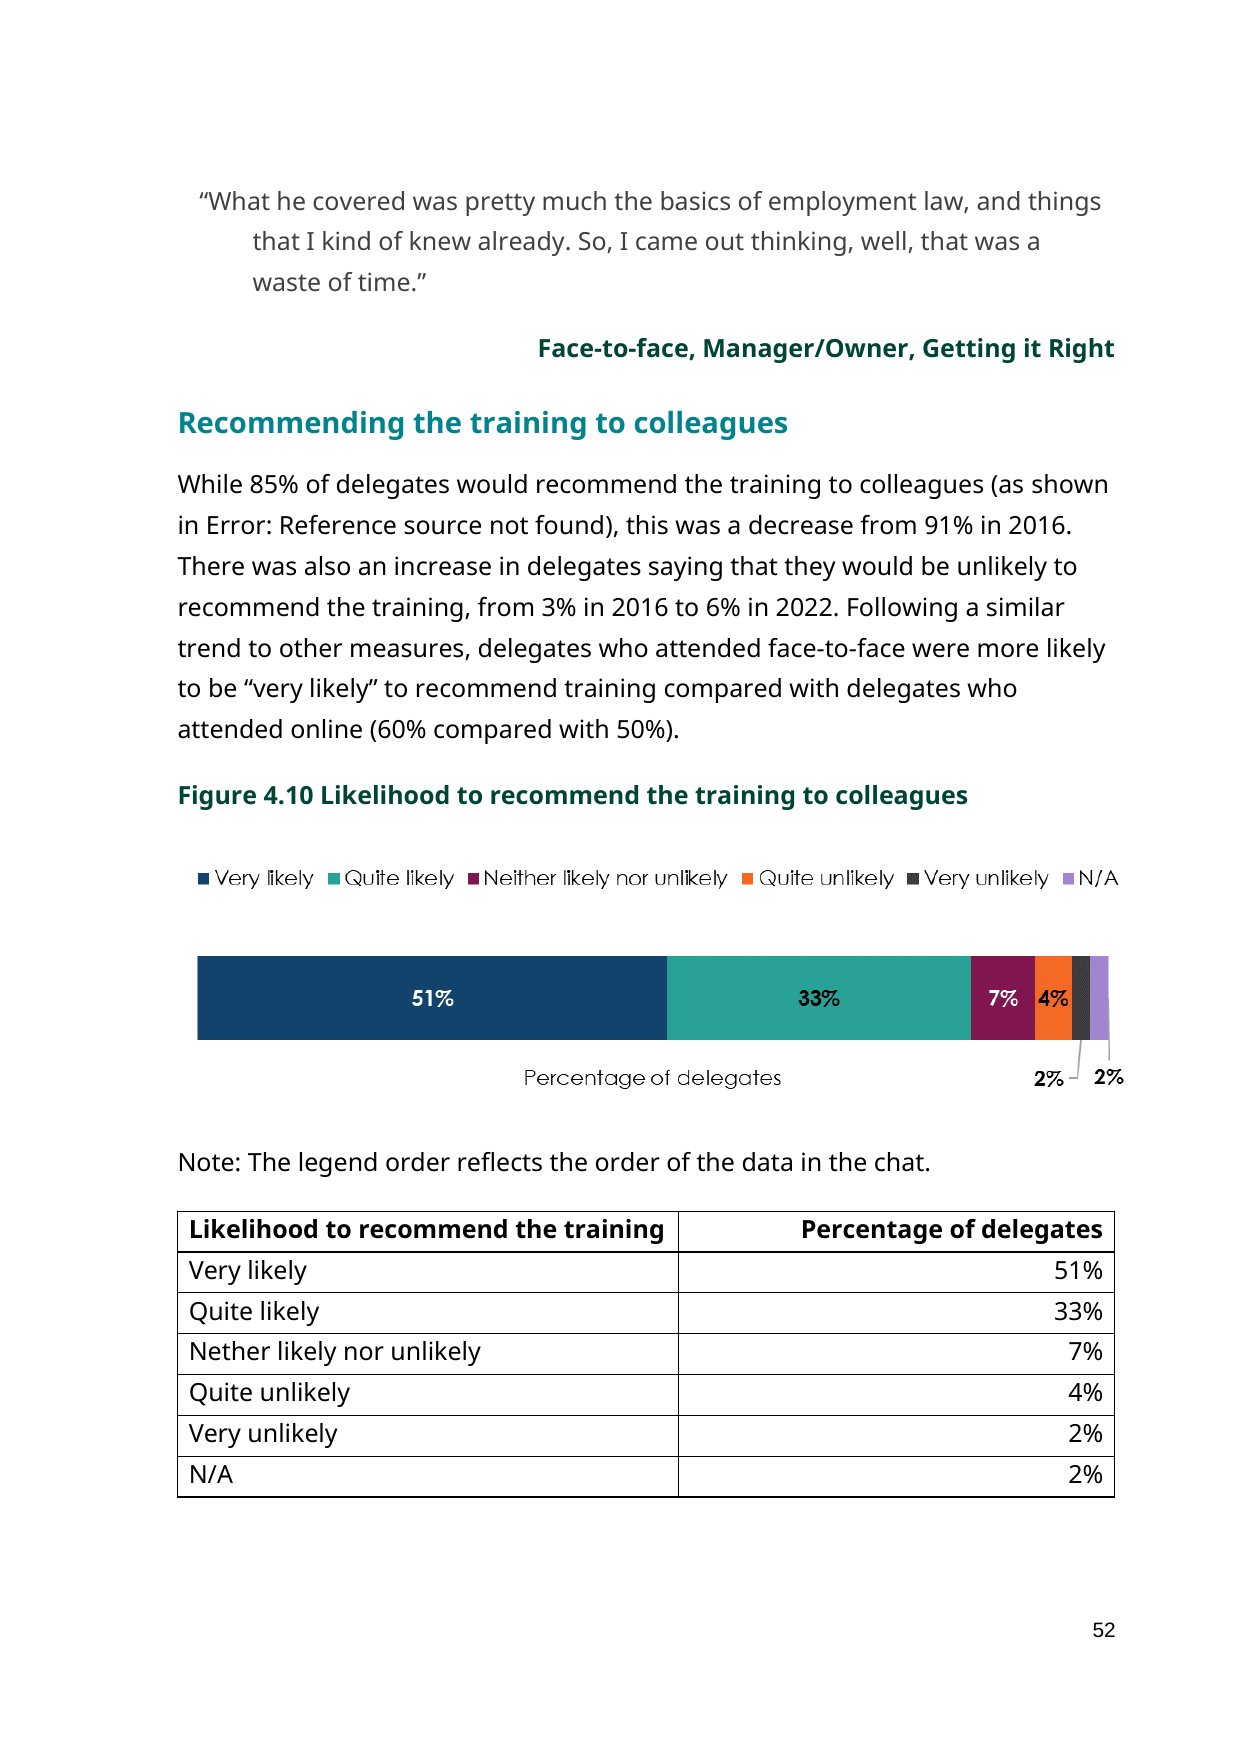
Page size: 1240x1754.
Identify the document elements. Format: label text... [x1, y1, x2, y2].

text Note: The legend order reflects the order of the data in the chat. [177, 1145, 1115, 1179]
table_cell 33% [679, 1293, 1114, 1333]
table_cell Quite unlikely [178, 1375, 678, 1415]
table_cell 51% [679, 1253, 1114, 1292]
table_cell 7% [679, 1334, 1114, 1374]
text While 85% of delegates would recommend the training to colleagues (as shown in Figure 4.10), this was a decrease from 91% in 2016. There was also an increase in delegates saying that they would be unlikely to recommend the training, from 3% in 2016 to 6% in 2022. Following a similar trend to other measures, delegates who attended face-to-face were more likely to be “very likely” to recommend training compared with delegates who attended online (60% compared with 50%). [177, 467, 1115, 746]
table_cell 2% [679, 1457, 1114, 1496]
table_cell Very likely [178, 1253, 678, 1292]
table_cell Very unlikely [178, 1416, 678, 1456]
table_cell Quite likely [178, 1293, 678, 1333]
subtitle Recommending the training to colleagues [177, 402, 1115, 442]
table_cell N/A [178, 1457, 678, 1496]
table_header Percentage of delegates [679, 1212, 1114, 1251]
table_cell 2% [679, 1416, 1114, 1456]
text “What he covered was pretty much the basics of employment law, and things that I kind of knew already. So, I came out thinking, well, that was a waste of time.” [199, 183, 1115, 299]
table_cell Nether likely nor unlikely [178, 1334, 678, 1374]
table_header Likelihood to recommend the training [178, 1212, 678, 1251]
text Figure 4.10 Likelihood to recommend the training to colleagues [177, 778, 1115, 812]
text Face-to-face, Manager/Owner, Getting it Right [177, 331, 1115, 365]
table_cell 4% [679, 1375, 1114, 1415]
